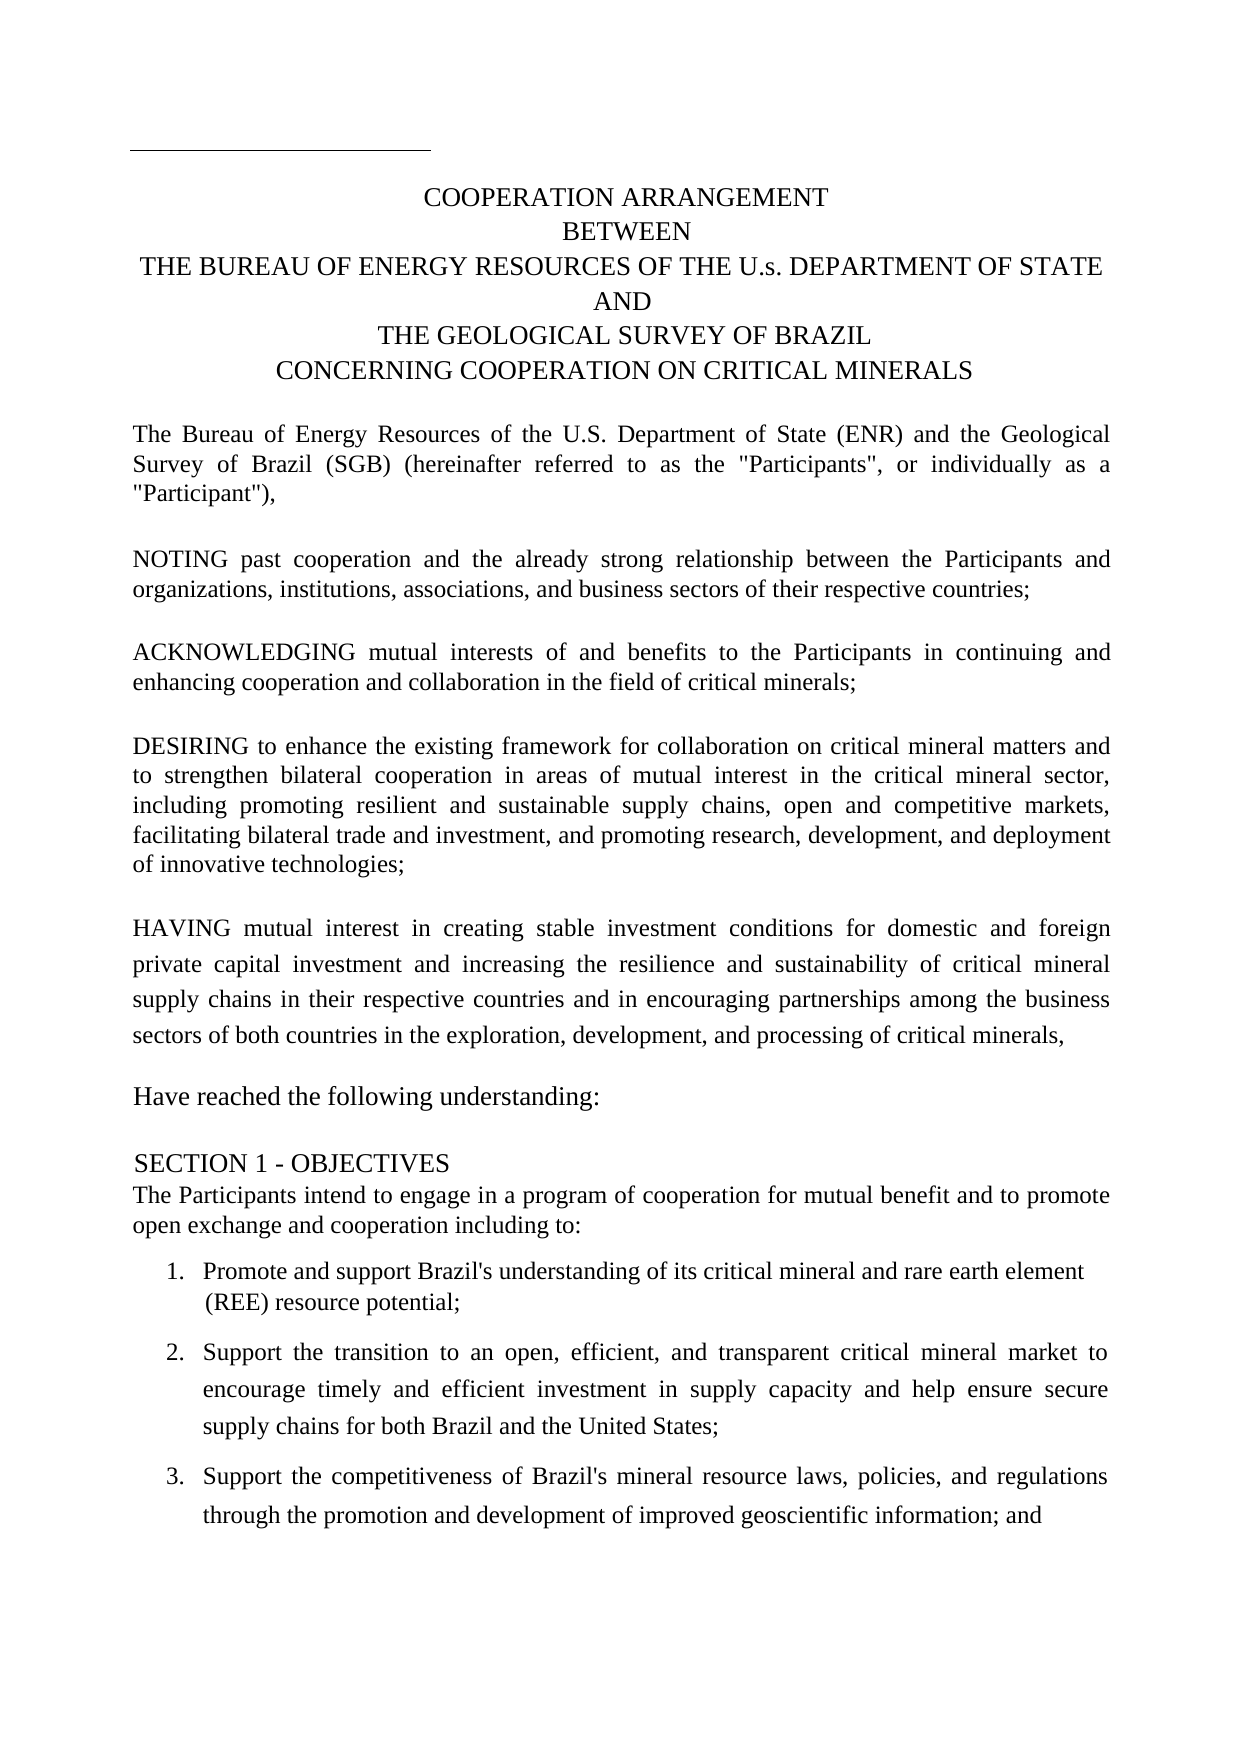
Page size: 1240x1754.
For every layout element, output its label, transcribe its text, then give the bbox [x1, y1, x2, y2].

text NOTING past cooperation and the already strong relationship between the Participants and organizations, institutions, associations, and business sectors of their respective countries; [132, 544, 1112, 603]
text The Bureau of Energy Resources of the U.S. Department of State (ENR) and the Geological Survey of Brazil (SGB) (hereinafter referred to as the "Participants", or individually as a "Participant"), [132, 419, 1112, 507]
text THE BUREAU OF ENERGY RESOURCES OF THE U.s. DEPARTMENT OF STATE AND [137, 250, 1107, 316]
text Have reached the following understanding: [133, 1080, 1113, 1111]
text HAVING mutual interest in creating stable investment conditions for domestic and foreign private capital investment and increasing the resilience and sustainability of critical mineral supply chains in their respective countries and in encouraging partnerships among the business sectors of both countries in the exploration, development, and processing of critical minerals, [132, 913, 1112, 1049]
subtitle SECTION 1 - OBJECTIVES [133, 1147, 1113, 1178]
text (REE) resource potential; [205, 1287, 1112, 1316]
text CONCERNING COOPERATION ON CRITICAL MINERALS [137, 354, 1113, 386]
text COOPERATION ARRANGEMENT BETWEEN [365, 181, 887, 246]
list Support the competitiveness of Brazil's mineral resource laws, policies, and regulations through the promotion and development of improved geoscientific information; and [166, 1461, 1109, 1528]
text THE GEOLOGICAL SURVEY OF BRAZIL [137, 319, 1113, 351]
text DESIRING to enhance the existing framework for collaboration on critical mineral matters and to strengthen bilateral cooperation in areas of mutual interest in the critical mineral sector, including promoting resilient and sustainable supply chains, open and competitive markets, facilitating bilateral trade and investment, and promoting research, development, and deployment of innovative technologies; [132, 731, 1112, 878]
list Promote and support Brazil's understanding of its critical mineral and rare earth element [166, 1256, 1109, 1285]
text The Participants intend to engage in a program of cooperation for mutual benefit and to promote open exchange and cooperation including to: [132, 1181, 1112, 1239]
list Support the transition to an open, efficient, and transparent critical mineral market to encourage timely and efficient investment in supply capacity and help ensure secure supply chains for both Brazil and the United States; [166, 1337, 1109, 1440]
text ACKNOWLEDGING mutual interests of and benefits to the Participants in continuing and enhancing cooperation and collaboration in the field of critical minerals; [132, 637, 1112, 696]
